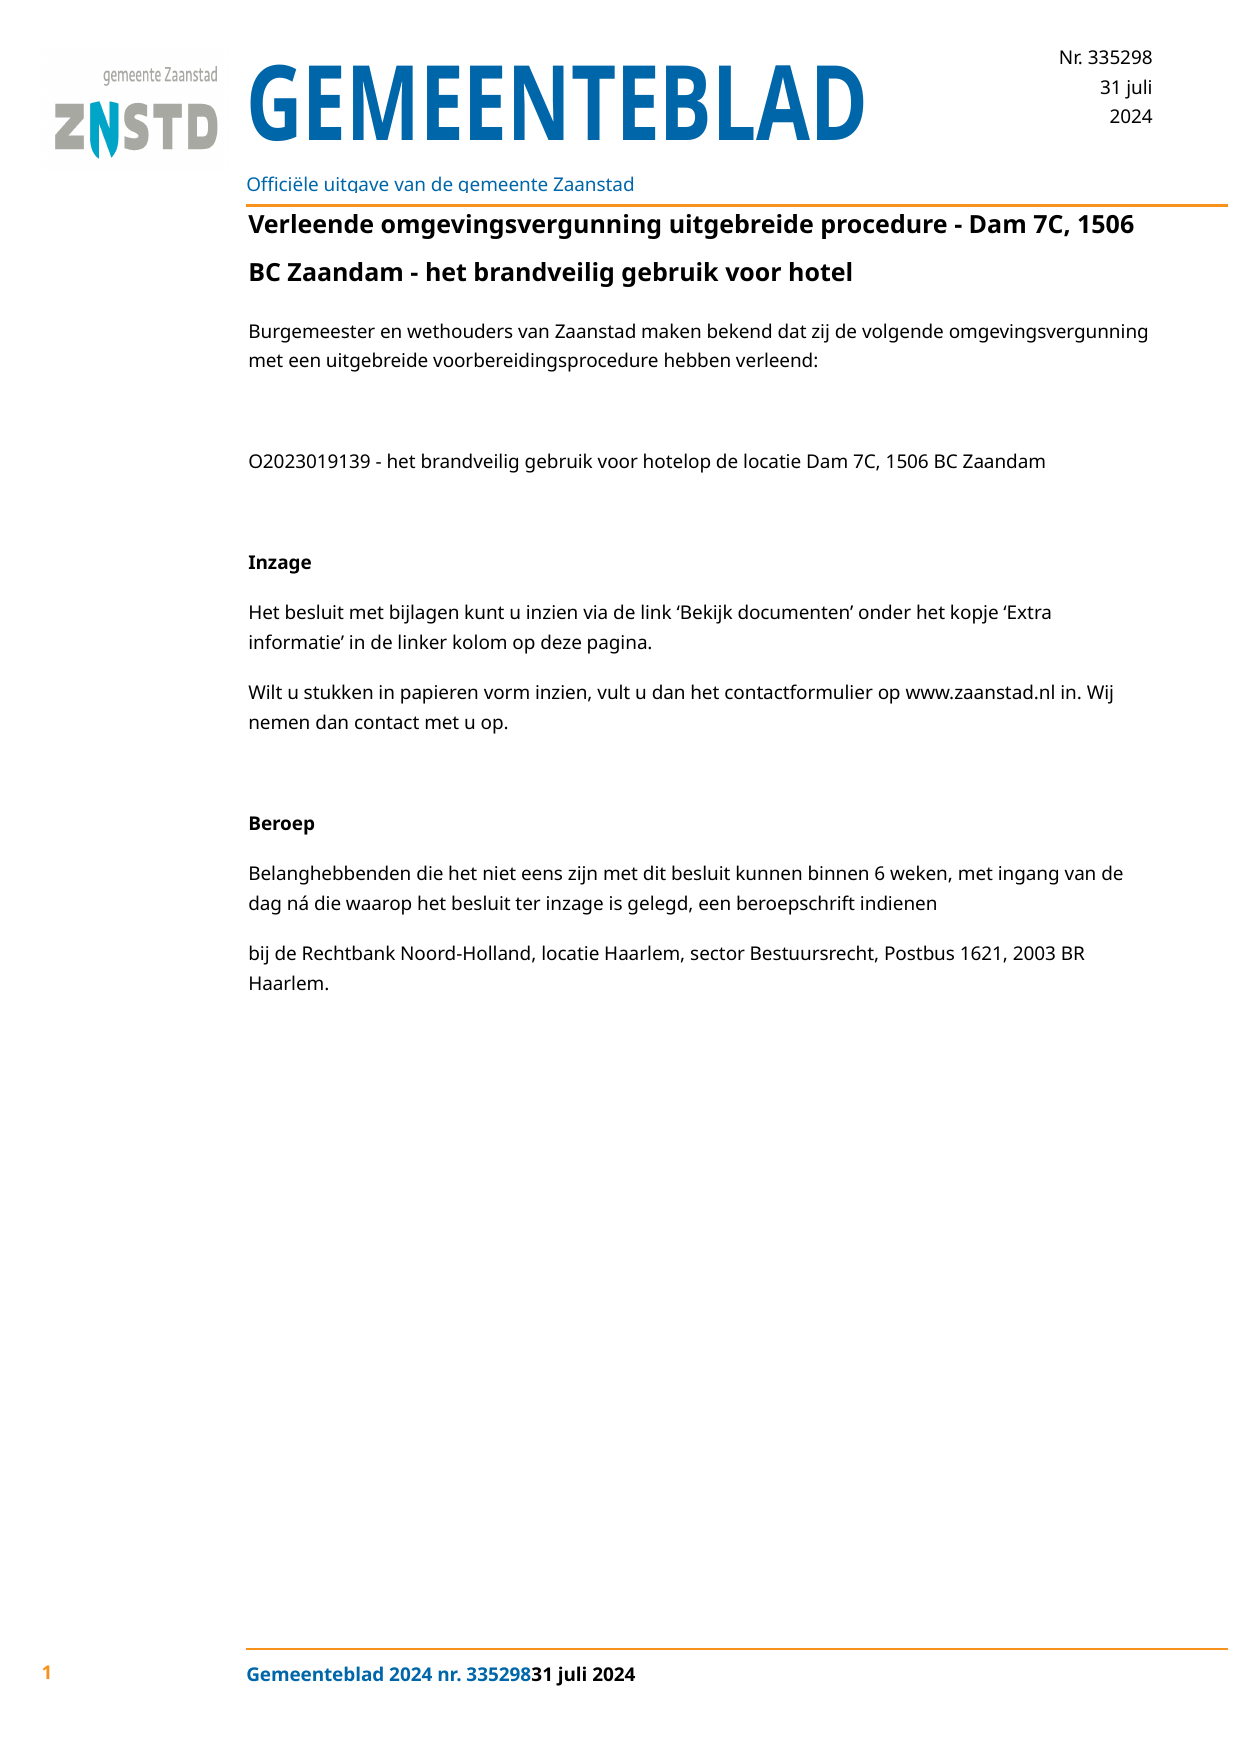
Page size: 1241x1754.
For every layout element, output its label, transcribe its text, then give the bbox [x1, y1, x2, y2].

text Het besluit met bijlagen kunt u inzien via de link ‘Bekijk documenten’ onder het kopje ‘Extra informatie’ in de linker kolom op deze pagina. [248, 599, 1152, 655]
picture [41, 47, 231, 172]
text O2023019139 - het brandveilig gebruik voor hotelop de locatie Dam 7C, 1506 BC Zaandam [248, 448, 1152, 474]
text Inzage [248, 549, 1152, 575]
text Beroep [248, 810, 1152, 836]
text Burgemeester en wethouders van Zaanstad maken bekend dat zij de volgende omgevingsvergunning met een uitgebreide voorbereidingsprocedure hebben verleend: [248, 318, 1152, 373]
text Wilt u stukken in papieren vorm inzien, vult u dan het contactformulier op www.zaanstad.nl in. Wij nemen dan contact met u op. [248, 679, 1152, 735]
text bij de Rechtbank Noord-Holland, locatie Haarlem, sector Bestuursrecht, Postbus 1621, 2003 BR Haarlem. [248, 940, 1152, 996]
text Belanghebbenden die het niet eens zijn met dit besluit kunnen binnen 6 weken, met ingang van de dag ná die waarop het besluit ter inzage is gelegd, een beroepschrift indienen [248, 860, 1152, 916]
text Verleende omgevingsvergunning uitgebreide procedure - Dam 7C, 1506 BC Zaandam - het brandveilig gebruik voor hotel [248, 207, 1152, 288]
